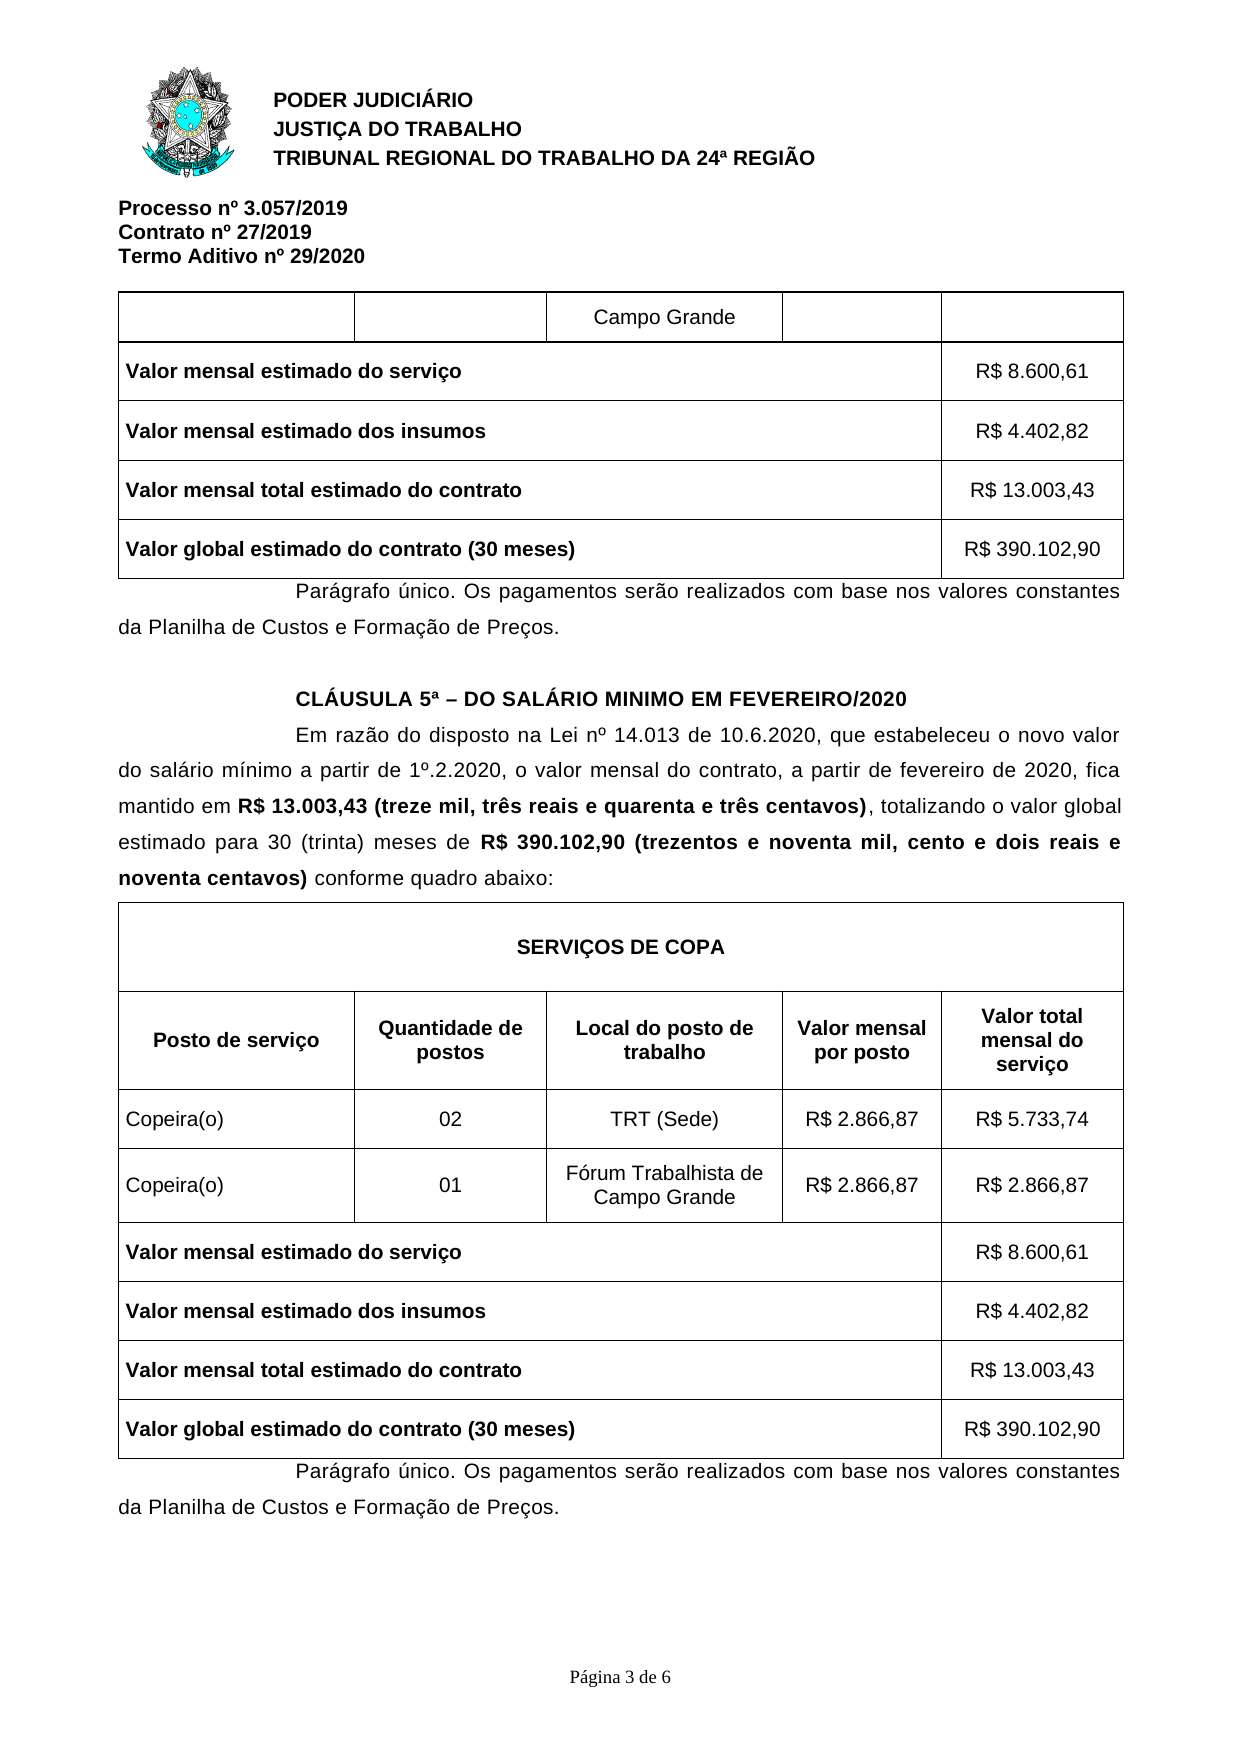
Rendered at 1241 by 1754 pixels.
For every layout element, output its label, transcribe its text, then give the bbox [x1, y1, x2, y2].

table_cell R$ 13.003,43 [942, 1341, 1123, 1399]
text CLÁUSULA 5ª – DO SALÁRIO MINIMO EM FEVEREIRO/2020 [118, 686, 1122, 710]
table_cell TRT (Sede) [547, 1090, 782, 1148]
table_cell Fórum Trabalhista de Campo Grande [547, 1149, 782, 1222]
table_cell 02 [355, 1090, 546, 1148]
table_cell R$ 2.866,87 [942, 1149, 1123, 1222]
text Parágrafo único. Os pagamentos serão realizados com base nos valores constantes da Planilha de Custos e Formação de Preços. [118, 1459, 1122, 1519]
table_cell R$ 2.866,87 [783, 1090, 941, 1148]
table_cell Local do posto de trabalho [547, 992, 782, 1089]
table_cell [942, 293, 1123, 341]
table_cell 01 [355, 1149, 546, 1222]
text Parágrafo único. Os pagamentos serão realizados com base nos valores constantes da Planilha de Custos e Formação de Preços. [118, 579, 1122, 638]
table_cell Valor mensal total estimado do contrato [119, 1341, 941, 1399]
table_cell R$ 8.600,61 [942, 1223, 1123, 1281]
table_cell Quantidade de postos [355, 992, 546, 1089]
table_cell Valor mensal estimado do serviço [119, 1223, 941, 1281]
table_cell Copeira(o) [119, 1090, 354, 1148]
table_cell Posto de serviço [119, 992, 354, 1089]
table_cell R$ 8.600,61 [942, 343, 1123, 400]
table_cell Campo Grande [547, 293, 782, 341]
table_cell [355, 293, 546, 341]
table_cell R$ 4.402,82 [942, 401, 1123, 459]
table_cell [119, 293, 354, 341]
table_cell R$ 2.866,87 [783, 1149, 941, 1222]
table_cell R$ 13.003,43 [942, 461, 1123, 518]
table_cell [783, 293, 941, 341]
table_cell Valor global estimado do contrato (30 meses) [119, 1400, 941, 1458]
table_header SERVIÇOS DE COPA [119, 903, 1123, 991]
table_cell R$ 390.102,90 [942, 520, 1123, 578]
table_cell R$ 4.402,82 [942, 1282, 1123, 1340]
table_cell Valor total mensal do serviço [942, 992, 1123, 1089]
table_cell R$ 5.733,74 [942, 1090, 1123, 1148]
table_cell Copeira(o) [119, 1149, 354, 1222]
table_cell Valor mensal estimado do serviço [119, 343, 941, 400]
table_cell R$ 390.102,90 [942, 1400, 1123, 1458]
table_cell Valor mensal estimado dos insumos [119, 1282, 941, 1340]
text Em razão do disposto na Lei nº 14.013 de 10.6.2020, que estabeleceu o novo valor do salário mínimo a partir de 1º.2.2020, o valor mensal do contrato, a partir de fevereiro de 2020, fica mantido em R$ 13.003,43 (treze mil, três reais e quarenta e três centavos), totalizando o valor global estimado para 30 (trinta) meses de R$ 390.102,90 (trezentos e noventa mil, cento e dois reais e noventa centavos) conforme quadro abaixo: [118, 722, 1122, 890]
picture [141, 66, 236, 178]
table_cell Valor mensal estimado dos insumos [119, 401, 941, 459]
table_cell Valor mensal por posto [783, 992, 941, 1089]
table_cell Valor global estimado do contrato (30 meses) [119, 520, 941, 578]
table_cell Valor mensal total estimado do contrato [119, 461, 941, 518]
